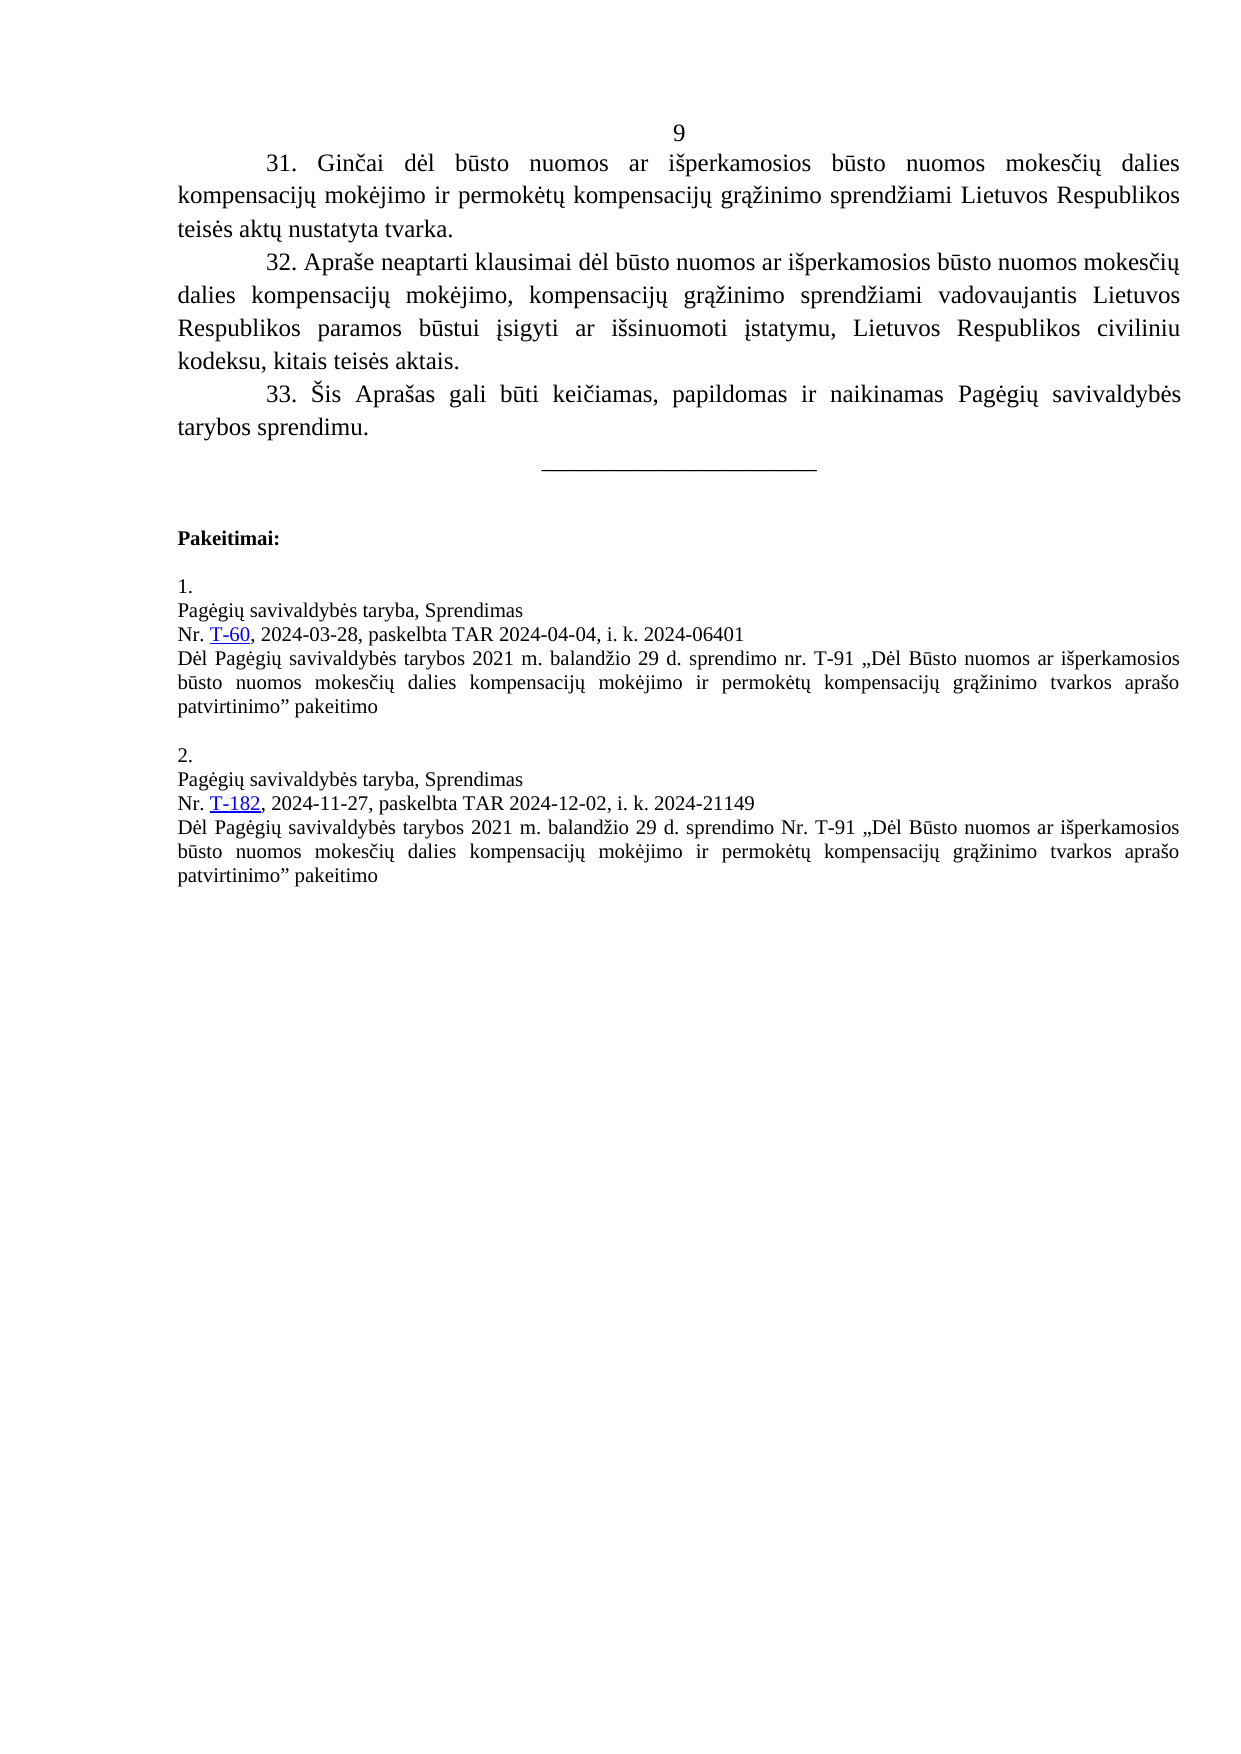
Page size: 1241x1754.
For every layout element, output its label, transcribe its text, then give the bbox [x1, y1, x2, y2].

text Dėl Pagėgių savivaldybės tarybos 2021 m. balandžio 29 d. sprendimo nr. T-91 „Dėl Būsto nuomos ar išperkamosios būsto nuomos mokesčių dalies kompensacijų mokėjimo ir permokėtų kompensacijų grąžinimo tvarkos aprašo patvirtinimo” pakeitimo [177, 646, 1181, 718]
text Pakeitimai: [177, 526, 1181, 550]
text Pagėgių savivaldybės taryba, Sprendimas [177, 598, 1181, 622]
text Nr. T-60, 2024-03-28, paskelbta TAR 2024-04-04, i. k. 2024-06401 [177, 622, 1181, 646]
text ______________________ [177, 445, 1181, 473]
text 32. Apraše neaptarti klausimai dėl būsto nuomos ar išperkamosios būsto nuomos mokesčių dalies kompensacijų mokėjimo, kompensacijų grąžinimo sprendžiami vadovaujantis Lietuvos Respublikos paramos būstui įsigyti ar išsinuomoti įstatymu, Lietuvos Respublikos civiliniu kodeksu, kitais teisės aktais. [177, 247, 1181, 374]
text Pagėgių savivaldybės taryba, Sprendimas [177, 767, 1181, 791]
text 31. Ginčai dėl būsto nuomos ar išperkamosios būsto nuomos mokesčių dalies kompensacijų mokėjimo ir permokėtų kompensacijų grąžinimo sprendžiami Lietuvos Respublikos teisės aktų nustatyta tvarka. [177, 148, 1181, 242]
text 2. [177, 742, 1181, 767]
text Dėl Pagėgių savivaldybės tarybos 2021 m. balandžio 29 d. sprendimo Nr. T-91 „Dėl Būsto nuomos ar išperkamosios būsto nuomos mokesčių dalies kompensacijų mokėjimo ir permokėtų kompensacijų grąžinimo tvarkos aprašo patvirtinimo” pakeitimo [177, 815, 1181, 887]
text 1. [177, 574, 1181, 598]
text 33. Šis Aprašas gali būti keičiamas, papildomas ir naikinamas Pagėgių savivaldybės tarybos sprendimu. [177, 379, 1181, 441]
text Nr. T-182, 2024-11-27, paskelbta TAR 2024-12-02, i. k. 2024-21149 [177, 791, 1181, 815]
